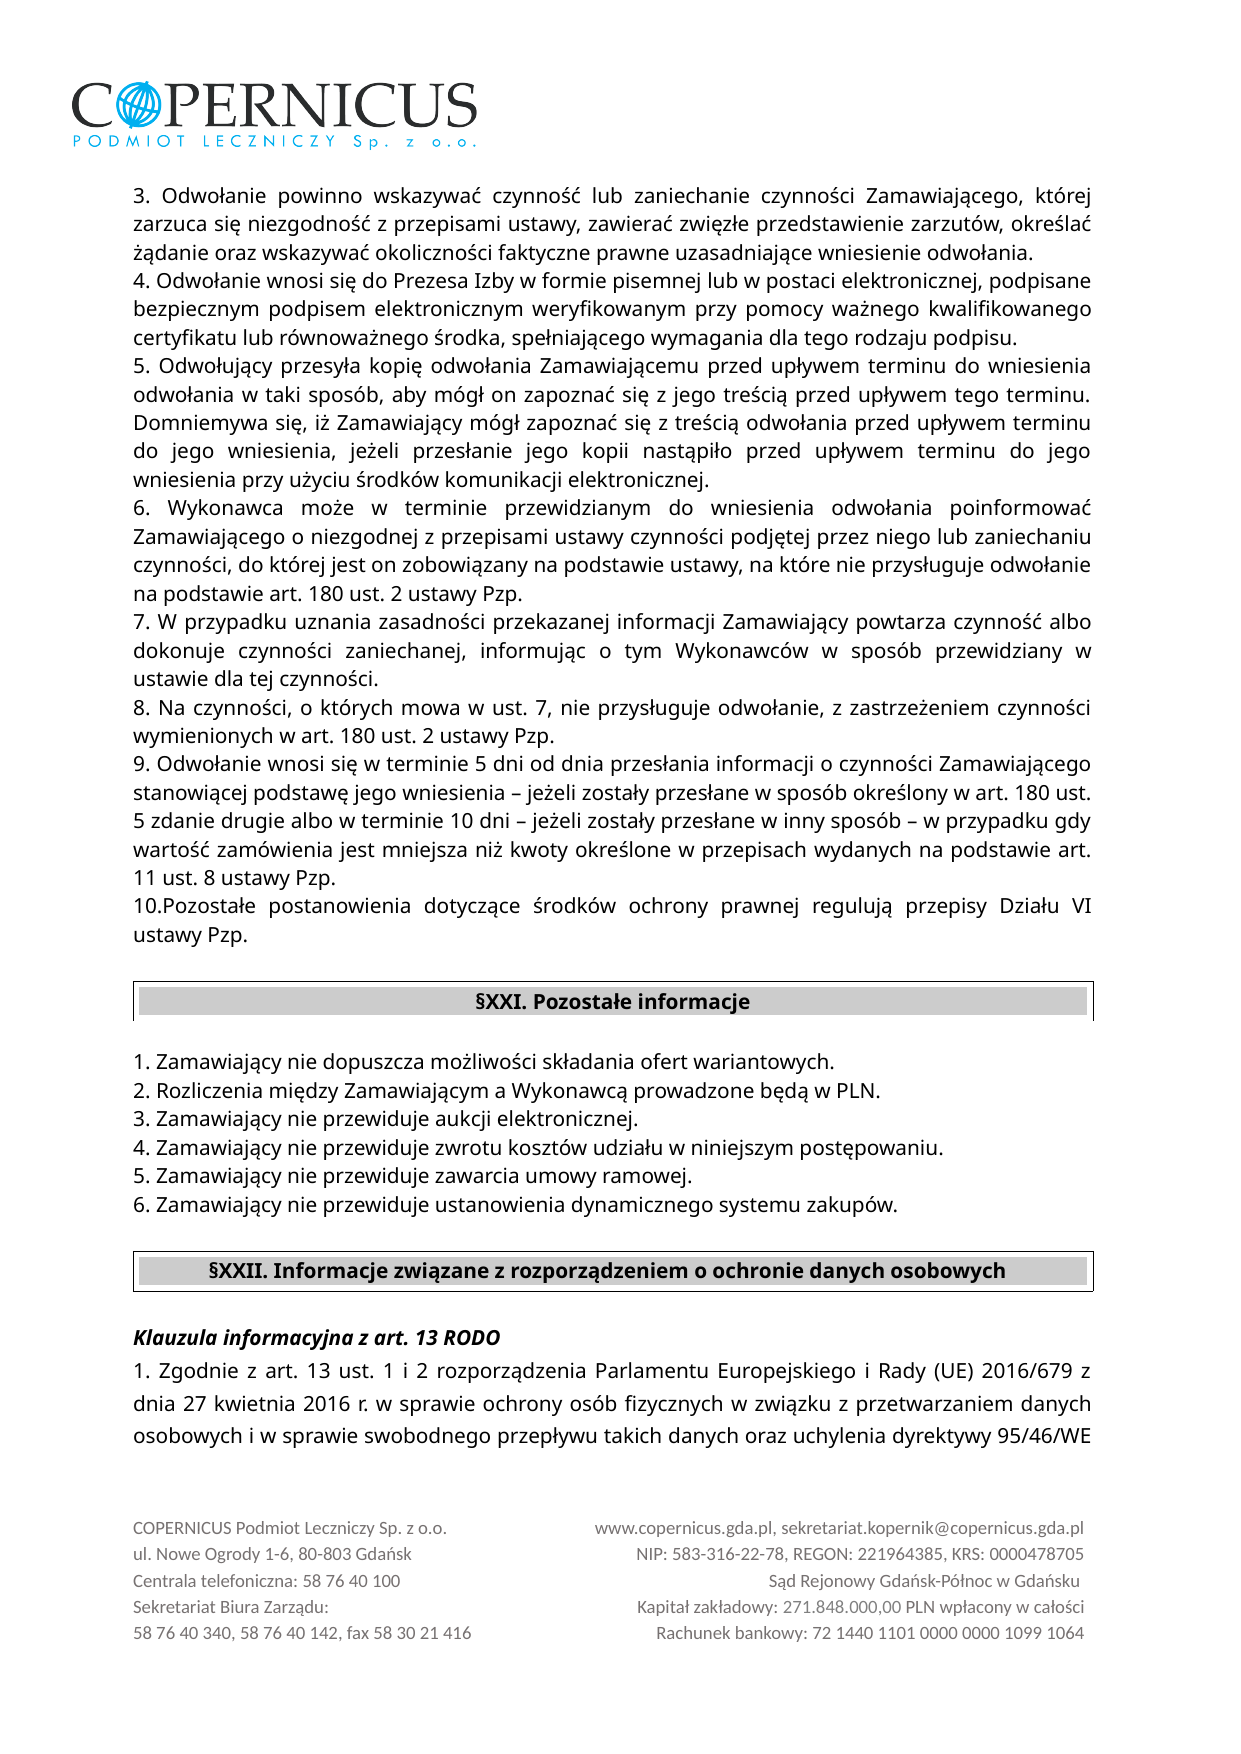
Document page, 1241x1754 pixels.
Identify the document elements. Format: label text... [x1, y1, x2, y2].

text 6. Zamawiający nie przewiduje ustanowienia dynamicznego systemu zakupów. [133, 1190, 1093, 1218]
text 1. Zgodnie z art. 13 ust. 1 i 2 rozporządzenia Parlamentu Europejskiego i Rady (UE) 2016/679 z dnia 27 kwietnia 2016 r. w sprawie ochrony osób fizycznych w związku z przetwarzaniem danych osobowych i w sprawie swobodnego przepływu takich danych oraz uchylenia dyrektywy 95/46/WE [133, 1356, 1093, 1450]
text 4. Odwołanie wnosi się do Prezesa Izby w formie pisemnej lub w postaci elektronicznej, podpisane bezpiecznym podpisem elektronicznym weryfikowanym przy pomocy ważnego kwalifikowanego certyfikatu lub równoważnego środka, spełniającego wymagania dla tego rodzaju podpisu. [133, 266, 1093, 351]
text 9. Odwołanie wnosi się w terminie 5 dni od dnia przesłania informacji o czynności Zamawiającego stanowiącej podstawę jego wniesienia – jeżeli zostały przesłane w sposób określony w art. 180 ust. 5 zdanie drugie albo w terminie 10 dni – jeżeli zostały przesłane w inny sposób – w przypadku gdy wartość zamówienia jest mniejsza niż kwoty określone w przepisach wydanych na podstawie art. 11 ust. 8 ustawy Pzp. [133, 749, 1093, 892]
text 4. Zamawiający nie przewiduje zwrotu kosztów udziału w niniejszym postępowaniu. [133, 1133, 1093, 1161]
text 7. W przypadku uznania zasadności przekazanej informacji Zamawiający powtarza czynność albo dokonuje czynności zaniechanej, informując o tym Wykonawców w sposób przewidziany w ustawie dla tej czynności. [133, 607, 1093, 693]
text 5. Zamawiający nie przewiduje zawarcia umowy ramowej. [133, 1161, 1093, 1190]
table_header §XXII. Informacje związane z rozporządzeniem o ochronie danych osobowych [134, 1252, 1093, 1291]
text 2. Rozliczenia między Zamawiającym a Wykonawcą prowadzone będą w PLN. [133, 1076, 1093, 1104]
text 5. Odwołujący przesyła kopię odwołania Zamawiającemu przed upływem terminu do wniesienia odwołania w taki sposób, aby mógł on zapoznać się z jego treścią przed upływem tego terminu. Domniemywa się, iż Zamawiający mógł zapoznać się z treścią odwołania przed upływem terminu do jego wniesienia, jeżeli przesłanie jego kopii nastąpiło przed upływem terminu do jego wniesienia przy użyciu środków komunikacji elektronicznej. [133, 351, 1093, 493]
picture [60, 76, 487, 153]
text 8. Na czynności, o których mowa w ust. 7, nie przysługuje odwołanie, z zastrzeżeniem czynności wymienionych w art. 180 ust. 2 ustawy Pzp. [133, 693, 1093, 749]
text 3. Odwołanie powinno wskazywać czynność lub zaniechanie czynności Zamawiającego, której zarzuca się niezgodność z przepisami ustawy, zawierać zwięzłe przedstawienie zarzutów, określać żądanie oraz wskazywać okoliczności faktyczne prawne uzasadniające wniesienie odwołania. [133, 181, 1093, 266]
text Klauzula informacyjna z art. 13 RODO [133, 1323, 1093, 1352]
table_header §XXI. Pozostałe informacje [134, 982, 1093, 1021]
text 6. Wykonawca może w terminie przewidzianym do wniesienia odwołania poinformować Zamawiającego o niezgodnej z przepisami ustawy czynności podjętej przez niego lub zaniechaniu czynności, do której jest on zobowiązany na podstawie ustawy, na które nie przysługuje odwołanie na podstawie art. 180 ust. 2 ustawy Pzp. [133, 493, 1093, 607]
text 1. Zamawiający nie dopuszcza możliwości składania ofert wariantowych. [133, 1047, 1093, 1076]
text 3. Zamawiający nie przewiduje aukcji elektronicznej. [133, 1104, 1093, 1133]
text 10.Pozostałe postanowienia dotyczące środków ochrony prawnej regulują przepisy Działu VI ustawy Pzp. [133, 892, 1093, 948]
